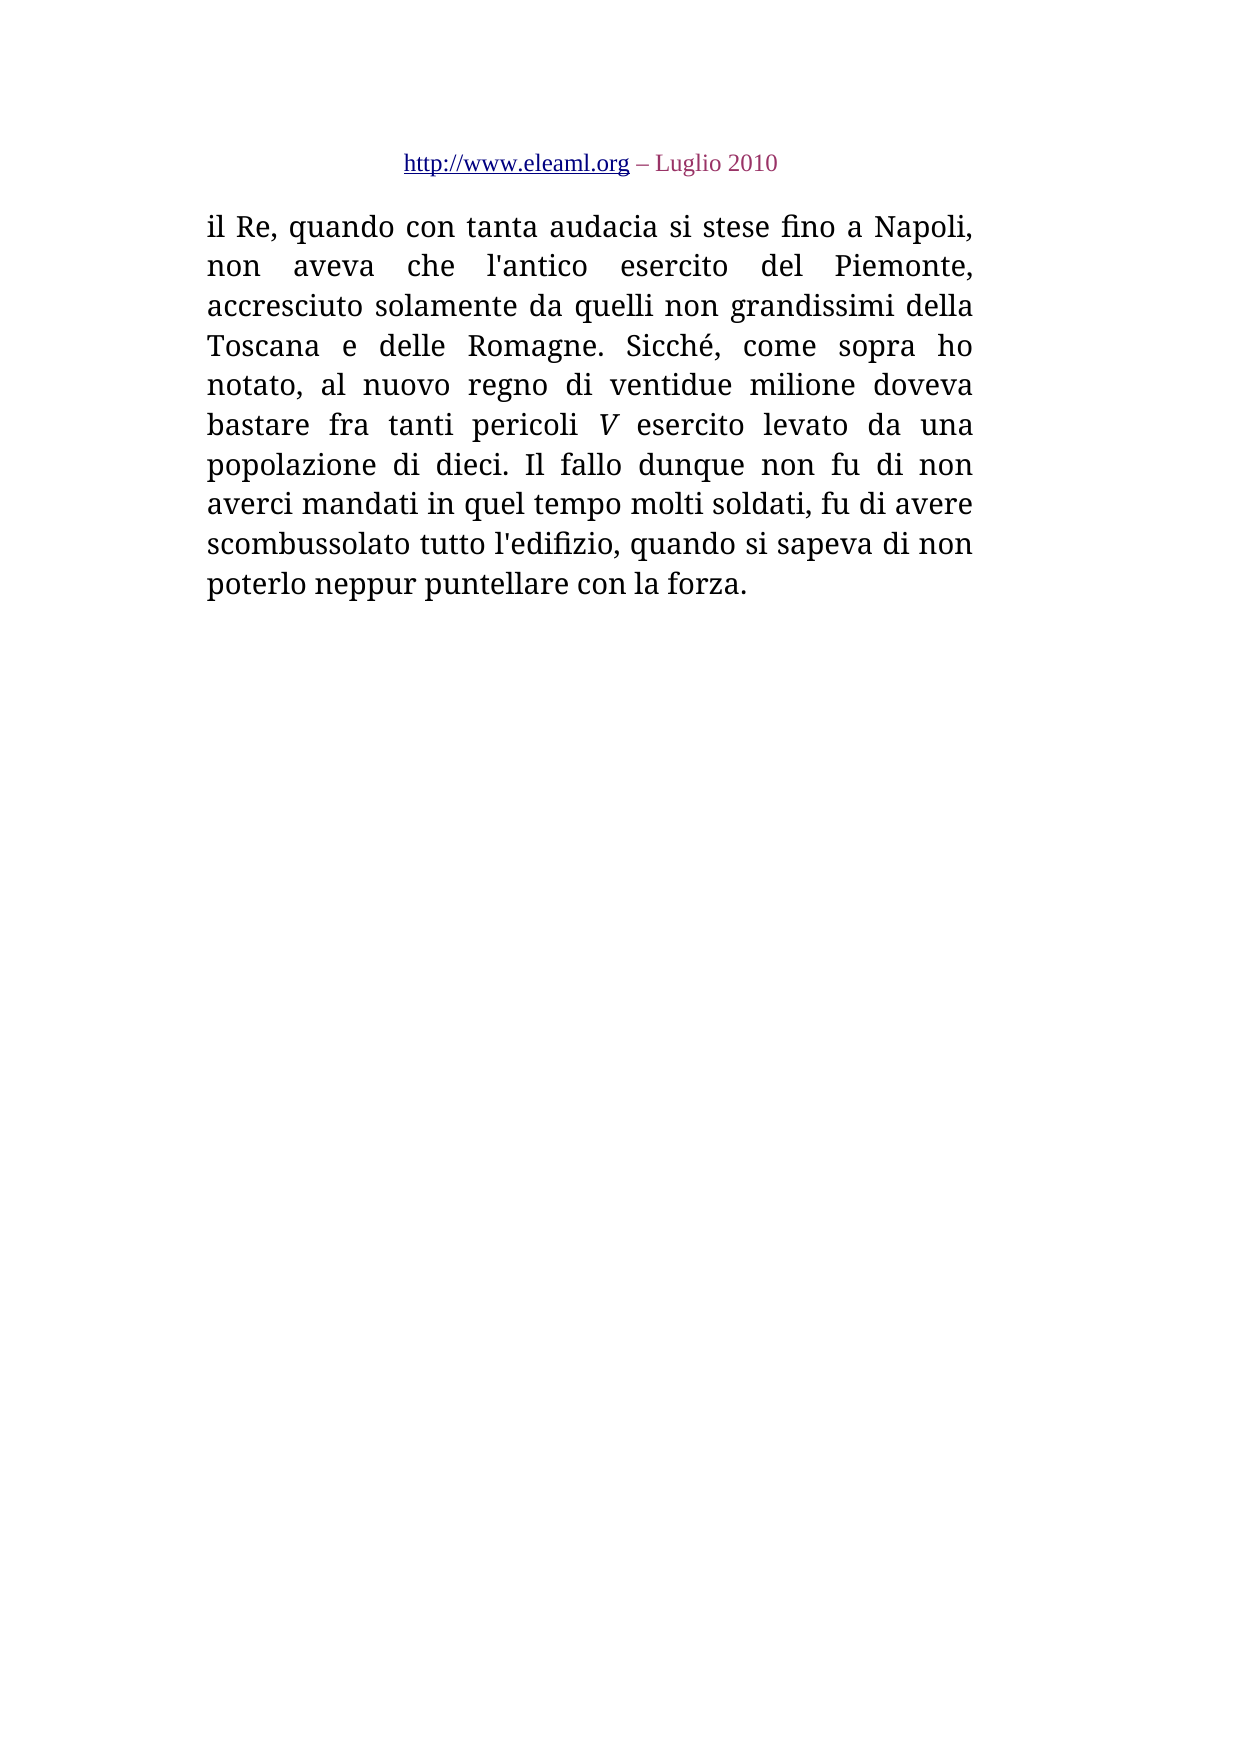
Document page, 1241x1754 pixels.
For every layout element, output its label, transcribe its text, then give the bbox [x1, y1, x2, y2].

text il Re, quando con tanta audacia si stese fino a Napoli, non aveva che l'antico esercito del Piemonte, accresciuto solamente da quelli non grandissimi della Toscana e delle Romagne. Sicché, come sopra ho notato, al nuovo regno di ventidue milione doveva bastare fra tanti pericoli V esercito levato da una popolazione di dieci. Il fallo dunque non fu di non averci mandati in quel tempo molti soldati, fu di avere scombussolato tutto l'edifizio, quando si sapeva di non poterlo neppur puntellare con la forza. [207, 206, 974, 603]
